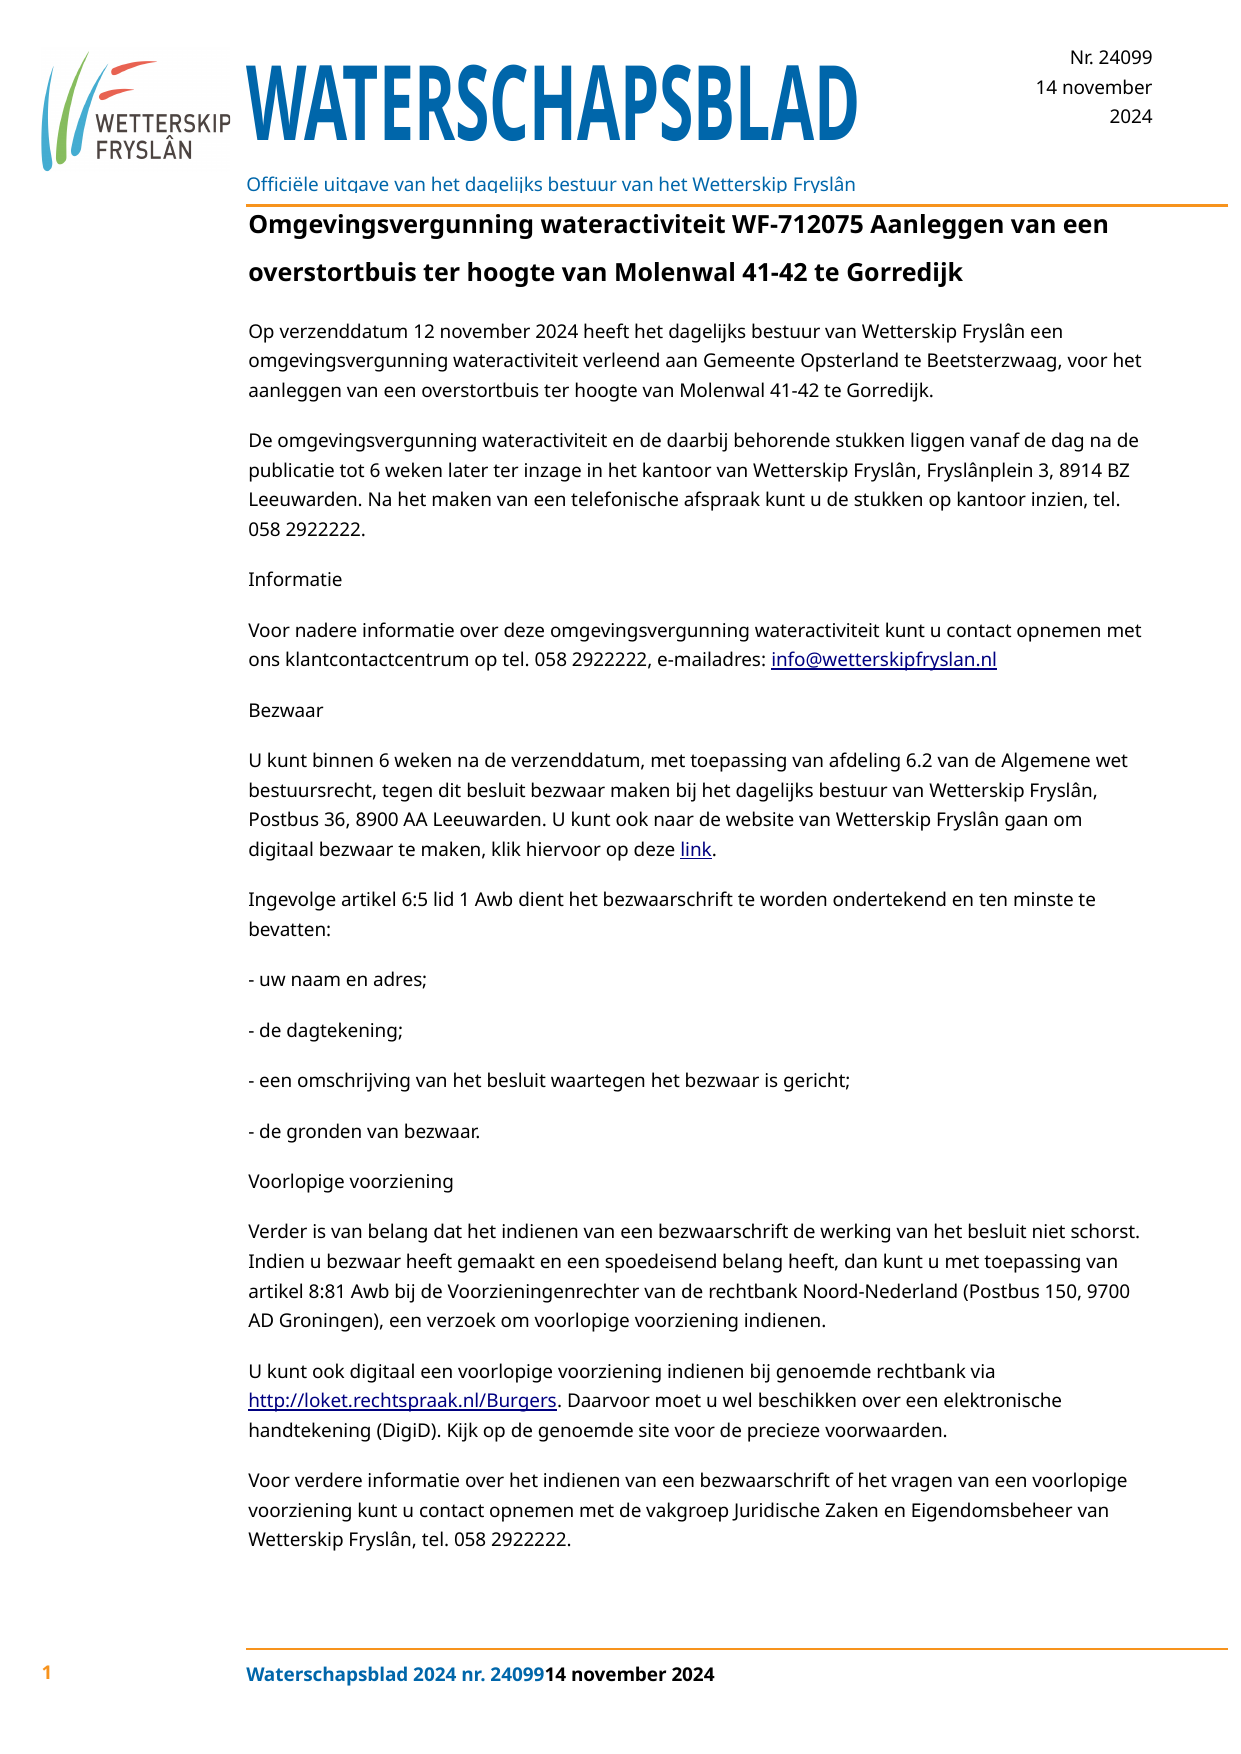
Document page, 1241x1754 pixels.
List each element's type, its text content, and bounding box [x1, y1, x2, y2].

text Omgevingsvergunning wateractiviteit WF-712075 Aanleggen van een overstortbuis ter hoogte van Molenwal 41-42 te Gorredijk [248, 207, 1152, 288]
text Verder is van belang dat het indienen van een bezwaarschrift de werking van het besluit niet schorst. Indien u bezwaar heeft gemaakt en een spoedeisend belang heeft, dan kunt u met toepassing van artikel 8:81 Awb bij de Voorzieningenrechter van de rechtbank Noord-Nederland (Postbus 150, 9700 AD Groningen), een verzoek om voorlopige voorziening indienen. [248, 1219, 1152, 1333]
text - de dagtekening; [248, 1017, 1152, 1043]
text U kunt ook digitaal een voorlopige voorziening indienen bij genoemde rechtbank via http://loket.rechtspraak.nl/Burgers. Daarvoor moet u wel beschikken over een elektronische handtekening (DigiD). Kijk op de genoemde site voor de precieze voorwaarden. [248, 1358, 1152, 1443]
text Voor verdere informatie over het indienen van een bezwaarschrift of het vragen van een voorlopige voorziening kunt u contact opnemen met de vakgroep Juridische Zaken en Eigendomsbeheer van Wetterskip Fryslân, tel. 058 2922222. [248, 1467, 1152, 1552]
text Op verzenddatum 12 november 2024 heeft het dagelijks bestuur van Wetterskip Fryslân een omgevingsvergunning wateractiviteit verleend aan Gemeente Opsterland te Beetsterzwaag, voor het aanleggen van een overstortbuis ter hoogte van Molenwal 41-42 te Gorredijk. [248, 318, 1152, 403]
text Voor nadere informatie over deze omgevingsvergunning wateractiviteit kunt u contact opnemen met ons klantcontactcentrum op tel. 058 2922222, e-mailadres: info@wetterskipfryslan.nl [248, 617, 1152, 672]
text Bezwaar [248, 697, 1152, 723]
text - een omschrijving van het besluit waartegen het bezwaar is gericht; [248, 1067, 1152, 1093]
text Ingevolge artikel 6:5 lid 1 Awb dient het bezwaarschrift te worden ondertekend en ten minste te bevatten: [248, 887, 1152, 942]
text U kunt binnen 6 weken na de verzenddatum, met toepassing van afdeling 6.2 van de Algemene wet bestuursrecht, tegen dit besluit bezwaar maken bij het dagelijks bestuur van Wetterskip Fryslân, Postbus 36, 8900 AA Leeuwarden. U kunt ook naar de website van Wetterskip Fryslân gaan om digitaal bezwaar te maken, klik hiervoor op deze link. [248, 747, 1152, 862]
picture [41, 47, 231, 172]
text - de gronden van bezwaar. [248, 1118, 1152, 1144]
text Voorlopige voorziening [248, 1168, 1152, 1194]
text Informatie [248, 567, 1152, 592]
text De omgevingsvergunning wateractiviteit en de daarbij behorende stukken liggen vanaf de dag na de publicatie tot 6 weken later ter inzage in het kantoor van Wetterskip Fryslân, Fryslânplein 3, 8914 BZ Leeuwarden. Na het maken van een telefonische afspraak kunt u de stukken op kantoor inzien, tel. 058 2922222. [248, 427, 1152, 542]
text - uw naam en adres; [248, 967, 1152, 992]
